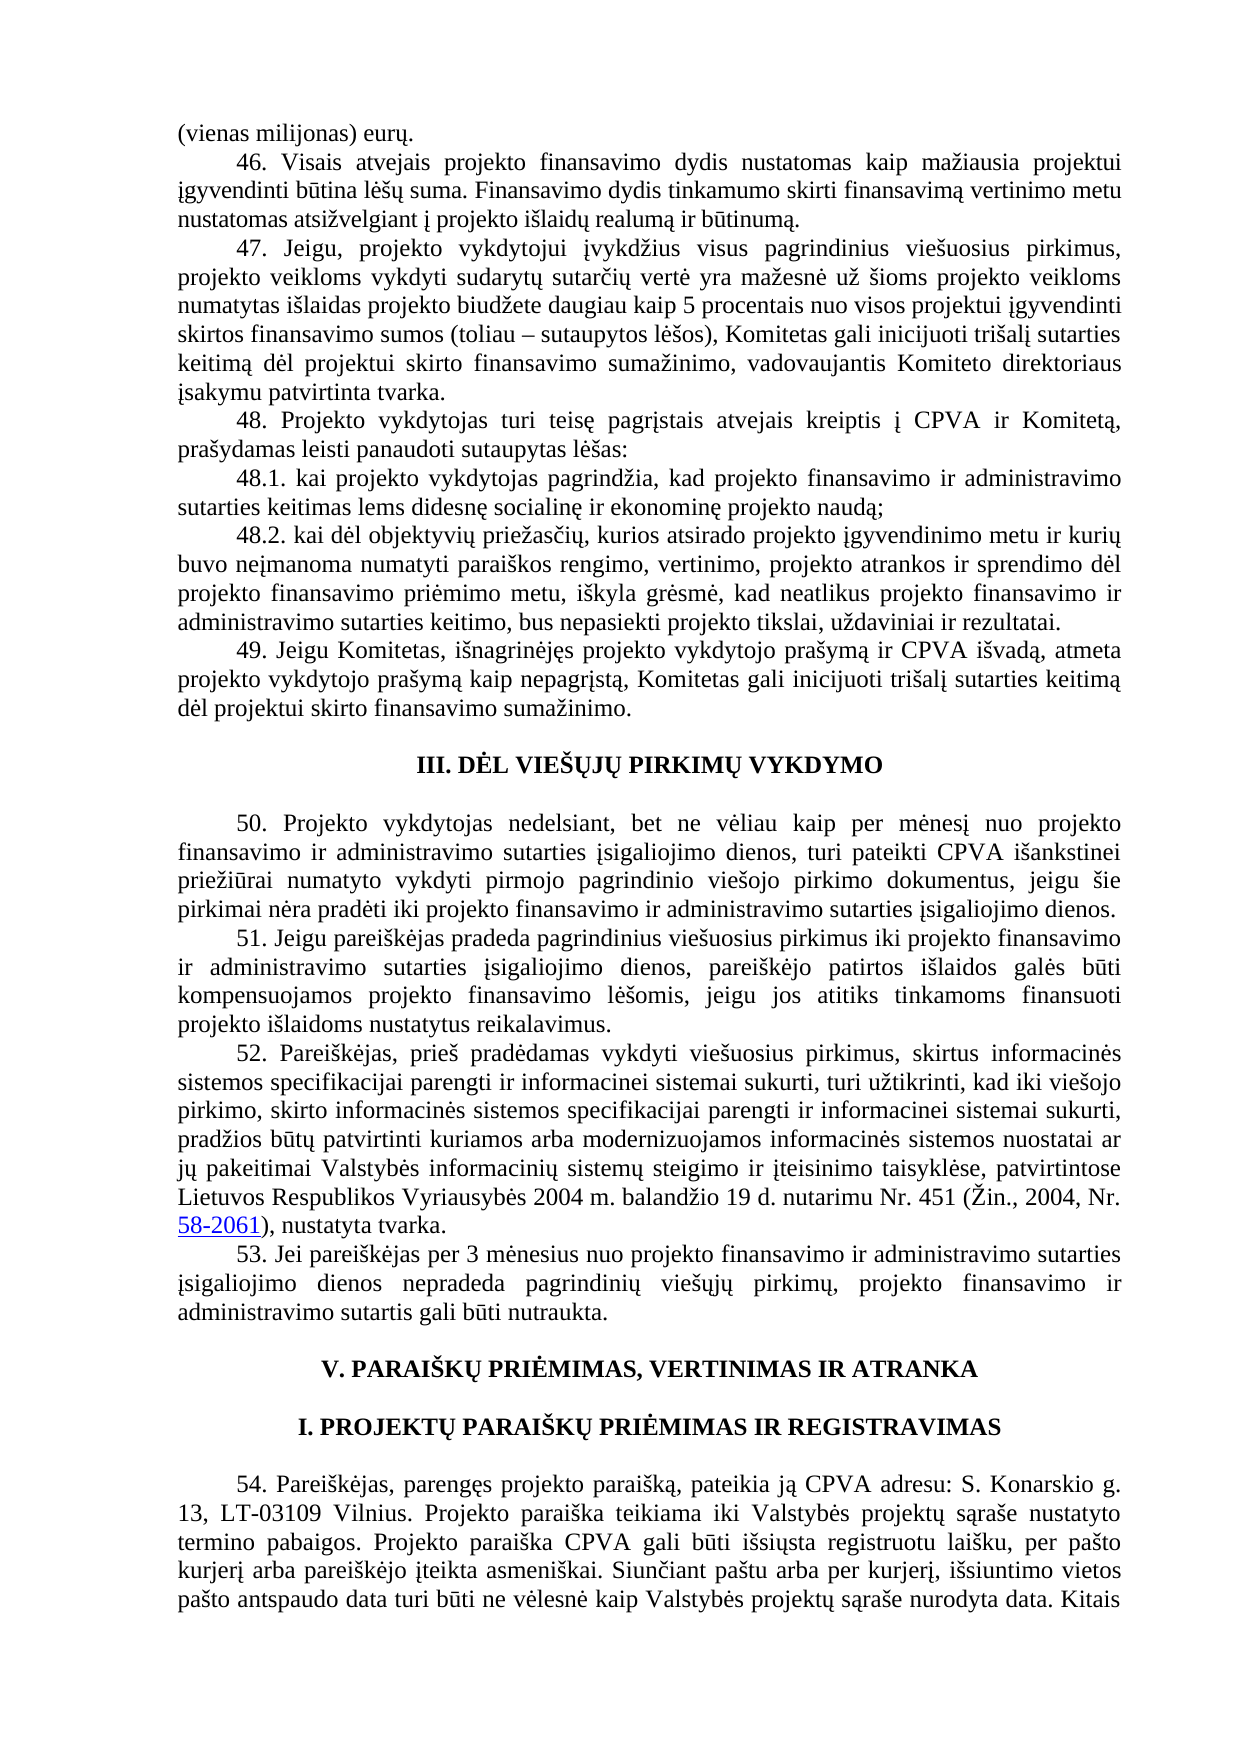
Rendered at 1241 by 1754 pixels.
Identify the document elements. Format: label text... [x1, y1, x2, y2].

text 54. Pareiškėjas, parengęs projekto paraišką, pateikia ją CPVA adresu: S. Konarskio g. 13, LT-03109 Vilnius. Projekto paraiška teikiama iki Valstybės projektų sąraše nustatyto termino pabaigos. Projekto paraiška CPVA gali būti išsiųsta registruotu laišku, per pašto kurjerį arba pareiškėjo įteikta asmeniškai. Siunčiant paštu arba per kurjerį, išsiuntimo vietos pašto antspaudo data turi būti ne vėlesnė kaip Valstybės projektų sąraše nurodyta data. Kitais [177, 1469, 1122, 1613]
text 49. Jeigu Komitetas, išnagrinėjęs projekto vykdytojo prašymą ir CPVA išvadą, atmeta projekto vykdytojo prašymą kaip nepagrįstą, Komitetas gali inicijuoti trišalį sutarties keitimą dėl projektui skirto finansavimo sumažinimo. [177, 636, 1122, 722]
text 53. Jei pareiškėjas per 3 mėnesius nuo projekto finansavimo ir administravimo sutarties įsigaliojimo dienos nepradeda pagrindinių viešųjų pirkimų, projekto finansavimo ir administravimo sutartis gali būti nutraukta. [177, 1239, 1122, 1326]
text V. PARAIŠKŲ PRIĖMIMAS, VERTINIMAS IR ATRANKA [177, 1354, 1122, 1383]
text 47. Jeigu, projekto vykdytojui įvykdžius visus pagrindinius viešuosius pirkimus, projekto veikloms vykdyti sudarytų sutarčių vertė yra mažesnė už šioms projekto veikloms numatytas išlaidas projekto biudžete daugiau kaip 5 procentais nuo visos projektui įgyvendinti skirtos finansavimo sumos (toliau – sutaupytos lėšos), Komitetas gali inicijuoti trišalį sutarties keitimą dėl projektui skirto finansavimo sumažinimo, vadovaujantis Komiteto direktoriaus įsakymu patvirtinta tvarka. [177, 233, 1122, 406]
text 48. Projekto vykdytojas turi teisę pagrįstais atvejais kreiptis į CPVA ir Komitetą, prašydamas leisti panaudoti sutaupytas lėšas: [177, 406, 1122, 463]
text I. PROJEKTŲ PARAIŠKŲ PRIĖMIMAS IR REGISTRAVIMAS [177, 1412, 1122, 1441]
text 46. Visais atvejais projekto finansavimo dydis nustatomas kaip mažiausia projektui įgyvendinti būtina lėšų suma. Finansavimo dydis tinkamumo skirti finansavimą vertinimo metu nustatomas atsižvelgiant į projekto išlaidų realumą ir būtinumą. [177, 147, 1122, 233]
text 50. Projekto vykdytojas nedelsiant, bet ne vėliau kaip per mėnesį nuo projekto finansavimo ir administravimo sutarties įsigaliojimo dienos, turi pateikti CPVA išankstinei priežiūrai numatyto vykdyti pirmojo pagrindinio viešojo pirkimo dokumentus, jeigu šie pirkimai nėra pradėti iki projekto finansavimo ir administravimo sutarties įsigaliojimo dienos. [177, 808, 1122, 923]
text 48.2. kai dėl objektyvių priežasčių, kurios atsirado projekto įgyvendinimo metu ir kurių buvo neįmanoma numatyti paraiškos rengimo, vertinimo, projekto atrankos ir sprendimo dėl projekto finansavimo priėmimo metu, iškyla grėsmė, kad neatlikus projekto finansavimo ir administravimo sutarties keitimo, bus nepasiekti projekto tikslai, uždaviniai ir rezultatai. [177, 521, 1122, 636]
text 48.1. kai projekto vykdytojas pagrindžia, kad projekto finansavimo ir administravimo sutarties keitimas lems didesnę socialinę ir ekonominę projekto naudą; [177, 463, 1122, 521]
text (vienas milijonas) eurų. [177, 118, 1122, 147]
text 51. Jeigu pareiškėjas pradeda pagrindinius viešuosius pirkimus iki projekto finansavimo ir administravimo sutarties įsigaliojimo dienos, pareiškėjo patirtos išlaidos galės būti kompensuojamos projekto finansavimo lėšomis, jeigu jos atitiks tinkamoms finansuoti projekto išlaidoms nustatytus reikalavimus. [177, 923, 1122, 1038]
text 52. Pareiškėjas, prieš pradėdamas vykdyti viešuosius pirkimus, skirtus informacinės sistemos specifikacijai parengti ir informacinei sistemai sukurti, turi užtikrinti, kad iki viešojo pirkimo, skirto informacinės sistemos specifikacijai parengti ir informacinei sistemai sukurti, pradžios būtų patvirtinti kuriamos arba modernizuojamos informacinės sistemos nuostatai ar jų pakeitimai Valstybės informacinių sistemų steigimo ir įteisinimo taisyklėse, patvirtintose Lietuvos Respublikos Vyriausybės 2004 m. balandžio 19 d. nutarimu Nr. 451 (Žin., 2004, Nr. 58-2061), nustatyta tvarka. [177, 1038, 1122, 1239]
text III. DĖL VIEŠŲJŲ PIRKIMŲ VYKDYMO [177, 751, 1122, 779]
